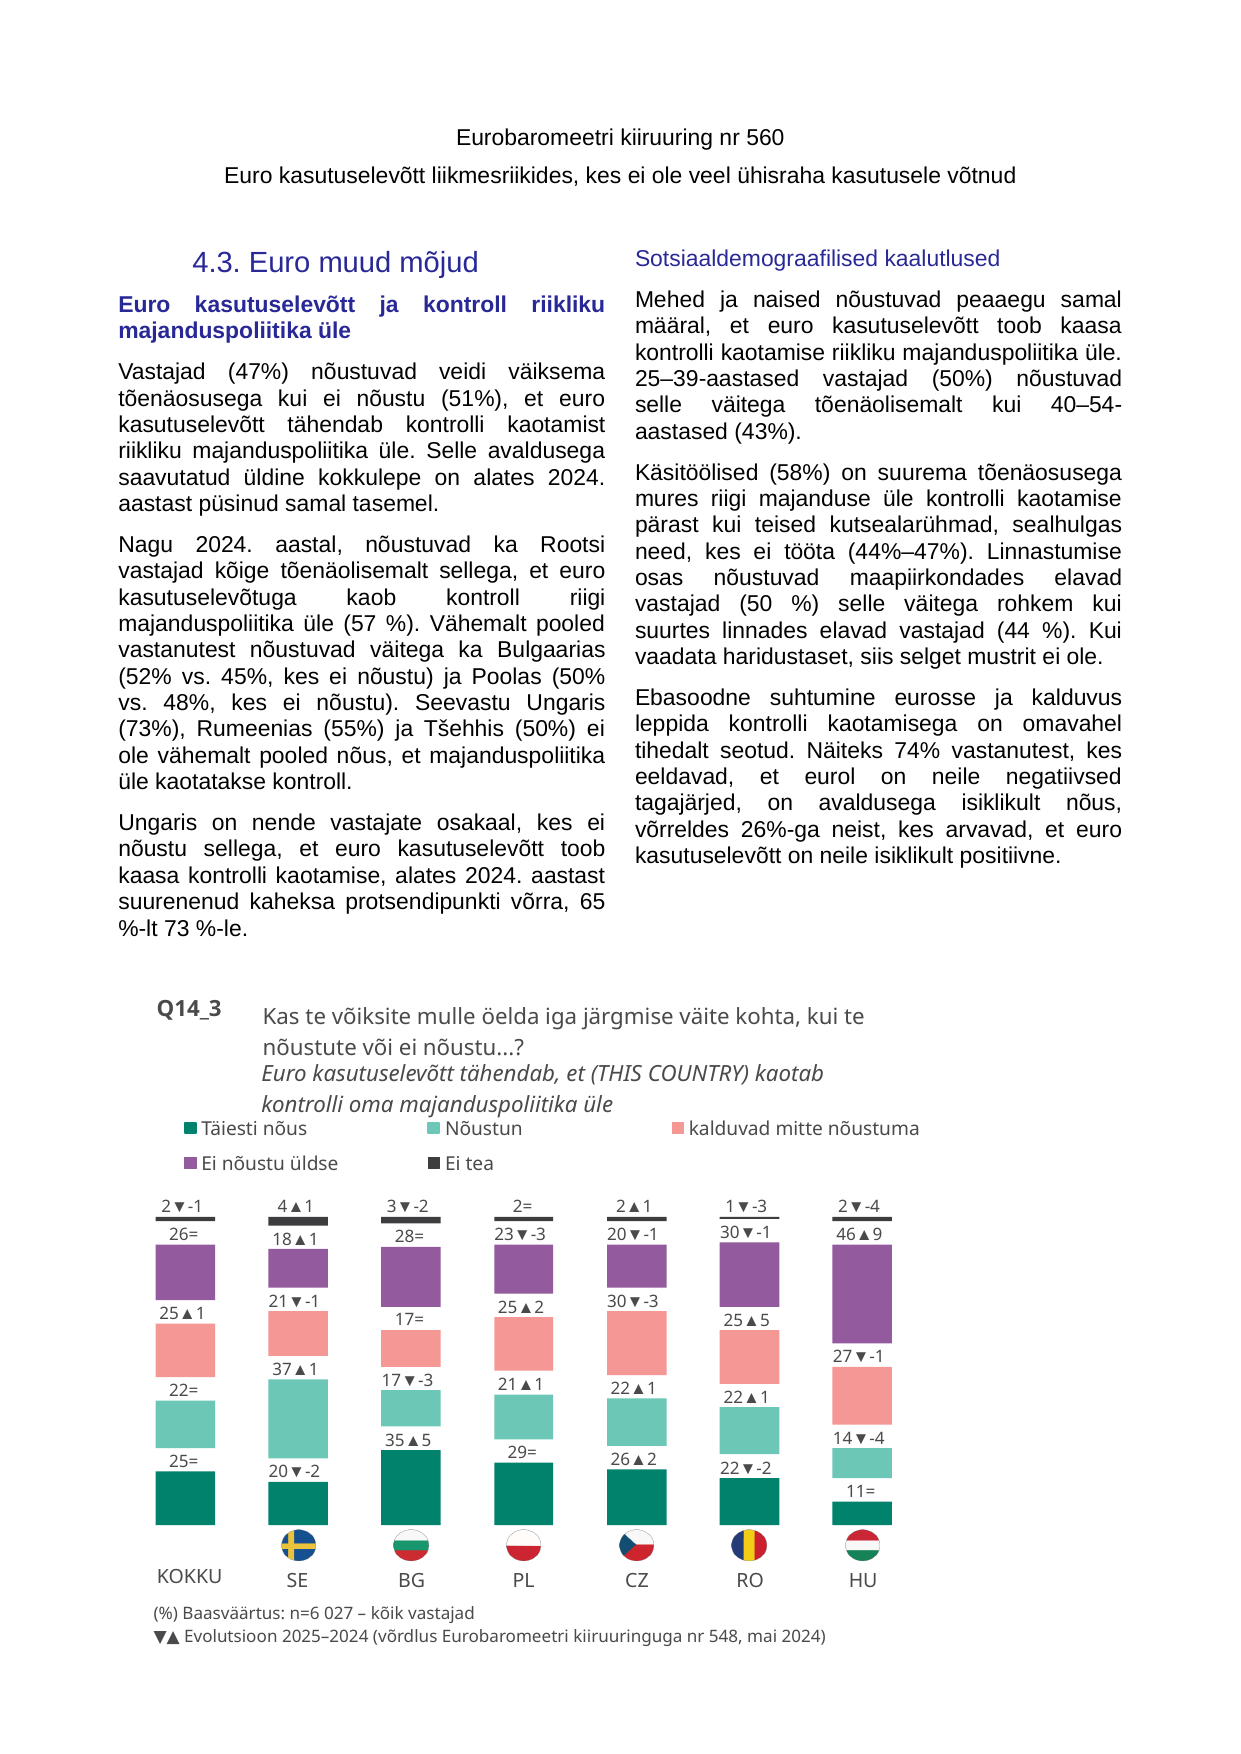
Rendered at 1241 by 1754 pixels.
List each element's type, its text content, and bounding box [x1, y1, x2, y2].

picture [731, 1529, 767, 1561]
text Mehed ja naised nõustuvad peaaegu samal määral, et euro kasutuselevõtt toob kaasa kontrolli kaotamise riikliku majanduspoliitika üle. 25–39-aastased vastajad (50%) nõustuvad selle väitega tõenäolisemalt kui 40–54-aastased (43%). [635, 286, 1122, 444]
text Käsitöölised (58%) on suurema tõenäosusega mures riigi majanduse üle kontrolli kaotamise pärast kui teised kutsealarühmad, sealhulgas need, kes ei tööta (44%–47%). Linnastumise osas nõustuvad maapiirkondades elavad vastajad (50 %) selle väitega rohkem kui suurtes linnades elavad vastajad (44 %). Kui vaadata haridustaset, siis selget mustrit ei ole. [635, 458, 1122, 669]
subtitle 4.3. Euro muud mõjud [118, 245, 605, 278]
text Euro kasutuselevõtt ja kontroll riikliku majanduspoliitika üle [118, 291, 605, 344]
text Ebasoodne suhtumine eurosse ja kalduvus leppida kontrolli kaotamisega on omavahel tihedalt seotud. Näiteks 74% vastanutest, kes eeldavad, et eurol on neile negatiivsed tagajärjed, on avaldusega isiklikult nõus, võrreldes 26%-ga neist, kes arvavad, et euro kasutuselevõtt on neile isiklikult positiivne. [635, 684, 1122, 868]
text Nagu 2024. aastal, nõustuvad ka Rootsi vastajad kõige tõenäolisemalt sellega, et euro kasutuselevõtuga kaob kontroll riigi majanduspoliitika üle (57 %). Vähemalt pooled vastanutest nõustuvad väitega ka Bulgaarias (52% vs. 45%, kes ei nõustu) ja Poolas (50% vs. 48%, kes ei nõustu). Seevastu Ungaris (73%), Rumeenias (55%) ja Tšehhis (50%) ei ole vähemalt pooled nõus, et majanduspoliitika üle kaotatakse kontroll. [118, 531, 605, 794]
text Vastajad (47%) nõustuvad veidi väiksema tõenäosusega kui ei nõustu (51%), et euro kasutuselevõtt tähendab kontrolli kaotamist riikliku majanduspoliitika üle. Selle avaldusega saavutatud üldine kokkulepe on alates 2024. aastast püsinud samal tasemel. [118, 358, 605, 516]
picture [506, 1529, 541, 1561]
picture [281, 1529, 316, 1561]
text Sotsiaaldemograafilised kaalutlused [635, 245, 1122, 271]
picture [845, 1529, 880, 1561]
picture [619, 1529, 654, 1561]
text Ungaris on nende vastajate osakaal, kes ei nõustu sellega, et euro kasutuselevõtt toob kaasa kontrolli kaotamise, alates 2024. aastast suurenenud kaheksa protsendipunkti võrra, 65 %-lt 73 %-le. [118, 809, 605, 941]
picture [393, 1529, 429, 1561]
